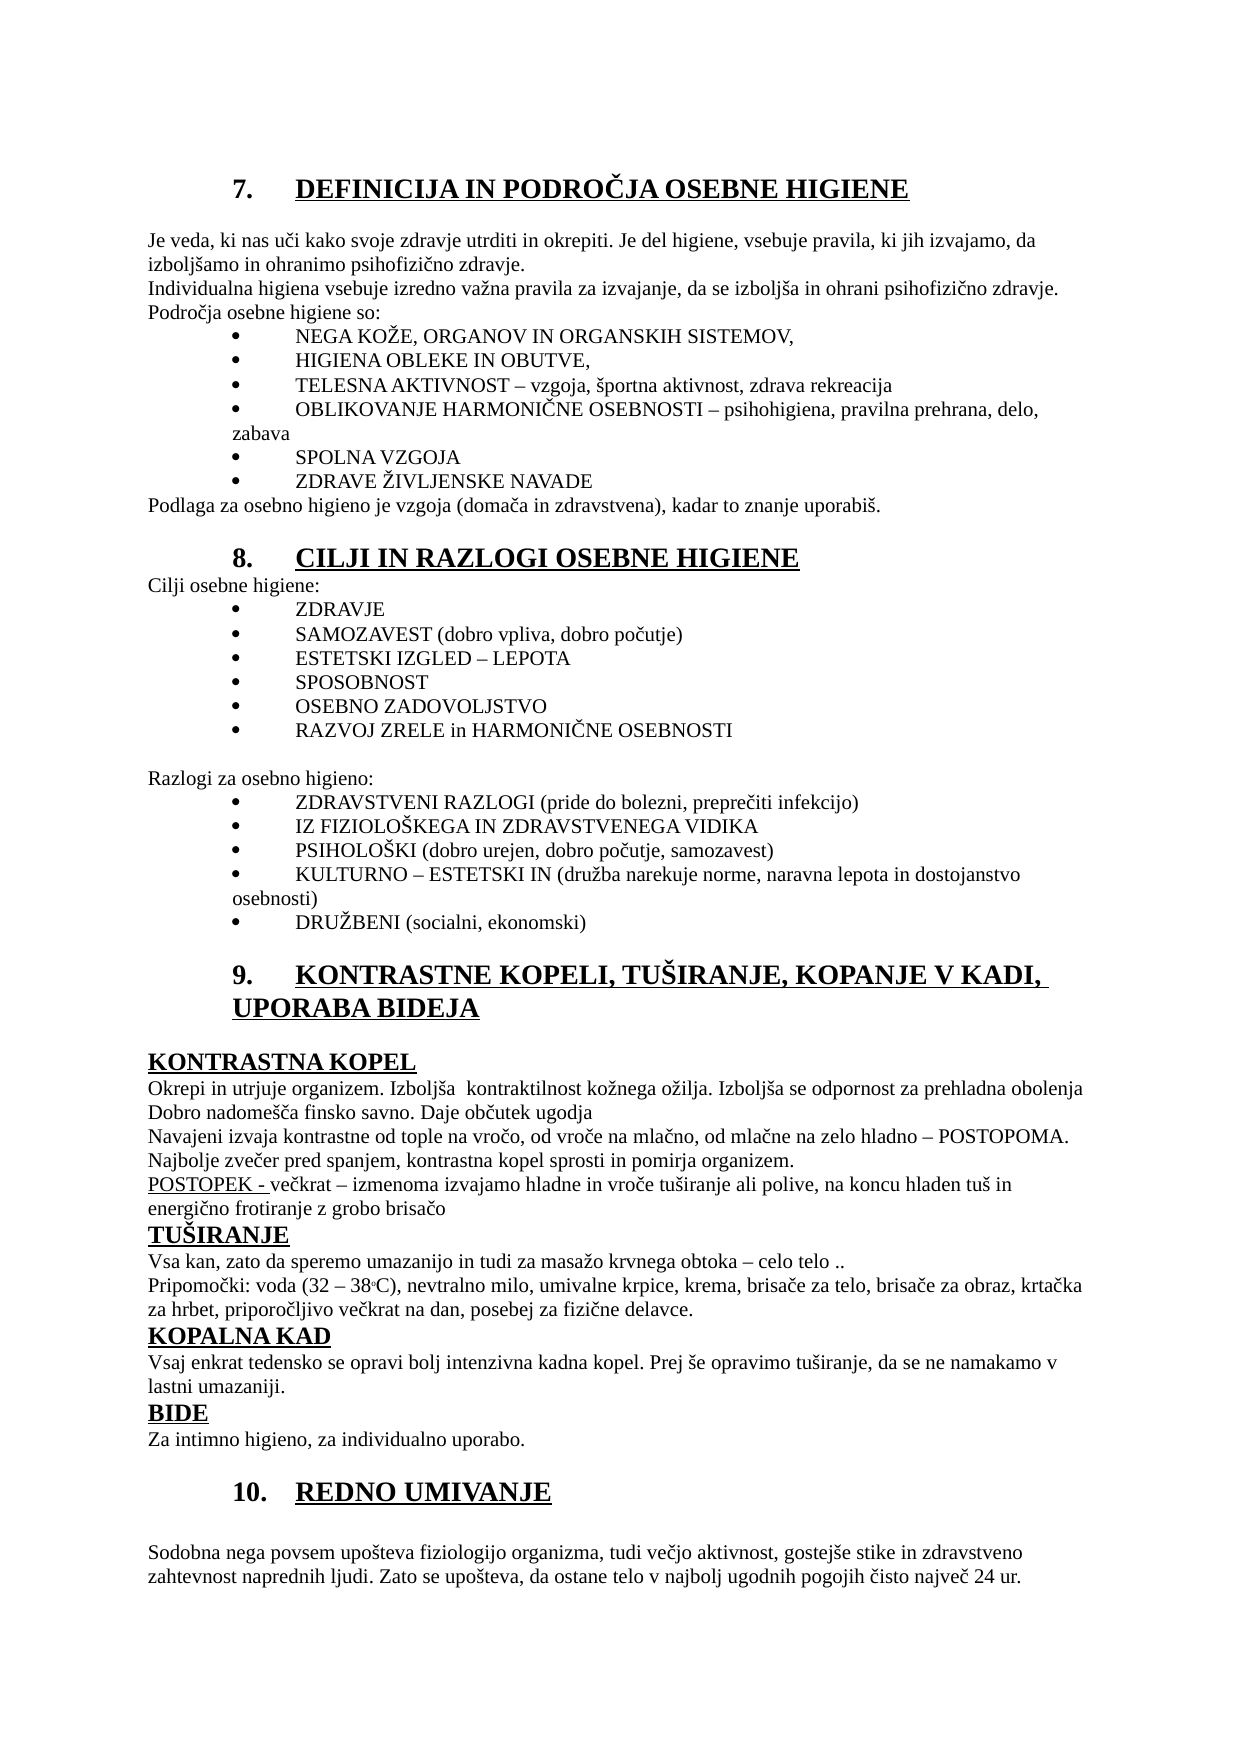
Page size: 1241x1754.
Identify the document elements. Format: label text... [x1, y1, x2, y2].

list ZDRAVSTVENI RAZLOGI (pride do bolezni, preprečiti infekcijo) [232, 790, 1093, 814]
text Vsa kan, zato da speremo umazanijo in tudi za masažo krvnega obtoka – celo telo .. [148, 1249, 1093, 1273]
list OBLIKOVANJE HARMONIČNE OSEBNOSTI – psihohigiena, pravilna prehrana, delo, zabava [232, 397, 1093, 445]
list ZDRAVE ŽIVLJENSKE NAVADE [232, 469, 1093, 493]
list RAZVOJ ZRELE in HARMONIČNE OSEBNOSTI [232, 718, 1093, 742]
list HIGIENA OBLEKE IN OBUTVE, [232, 348, 1093, 372]
text Najbolje zvečer pred spanjem, kontrastna kopel sprosti in pomirja organizem. [148, 1148, 1093, 1172]
list CILJI IN RAZLOGI OSEBNE HIGIENE [232, 541, 1093, 573]
list DRUŽBENI (socialni, ekonomski) [232, 910, 1093, 934]
list SPOLNA VZGOJA [232, 445, 1093, 469]
list KULTURNO – ESTETSKI IN (družba narekuje norme, naravna lepota in dostojanstvo osebnosti) [232, 862, 1093, 910]
list IZ FIZIOLOŠKEGA IN ZDRAVSTVENEGA VIDIKA [232, 814, 1093, 838]
list SPOSOBNOST [232, 669, 1093, 694]
list KONTRASTNE KOPELI, TUŠIRANJE, KOPANJE V KADI, UPORABA BIDEJA [232, 958, 1093, 1023]
text KOPALNA KAD [148, 1321, 1093, 1350]
text Podlaga za osebno higieno je vzgoja (domača in zdravstvena), kadar to znanje uporabiš. [148, 493, 1093, 517]
list REDNO UMIVANJE [232, 1475, 1093, 1507]
list NEGA KOŽE, ORGANOV IN ORGANSKIH SISTEMOV, [232, 324, 1093, 348]
text KONTRASTNA KOPEL [148, 1047, 1093, 1076]
text TUŠIRANJE [148, 1220, 1093, 1249]
text Dobro nadomešča finsko savno. Daje občutek ugodja [148, 1100, 1093, 1124]
text Razlogi za osebno higieno: [148, 766, 1093, 790]
text Cilji osebne higiene: [148, 573, 1093, 597]
list TELESNA AKTIVNOST – vzgoja, športna aktivnost, zdrava rekreacija [232, 372, 1093, 397]
text Sodobna nega povsem upošteva fiziologijo organizma, tudi večjo aktivnost, gostejše stike in zdravstveno zahtevnost naprednih ljudi. Zato se upošteva, da ostane telo v najbolj ugodnih pogojih čisto največ 24 ur. [148, 1540, 1093, 1588]
text POSTOPEK - večkrat – izmenoma izvajamo hladne in vroče tuširanje ali polive, na koncu hladen tuš in energično frotiranje z grobo brisačo [148, 1172, 1093, 1220]
text Za intimno higieno, za individualno uporabo. [148, 1427, 1093, 1451]
list ZDRAVJE [232, 597, 1093, 621]
text Področja osebne higiene so: [148, 300, 1093, 324]
list PSIHOLOŠKI (dobro urejen, dobro počutje, samozavest) [232, 838, 1093, 862]
text Vsaj enkrat tedensko se opravi bolj intenzivna kadna kopel. Prej še opravimo tuširanje, da se ne namakamo v lastni umazaniji. [148, 1350, 1093, 1398]
text Pripomočki: voda (32 – 38oC), nevtralno milo, umivalne krpice, krema, brisače za telo, brisače za obraz, krtačka za hrbet, priporočljivo večkrat na dan, posebej za fizične delavce. [148, 1273, 1093, 1321]
text Navajeni izvaja kontrastne od tople na vročo, od vroče na mlačno, od mlačne na zelo hladno – POSTOPOMA. [148, 1124, 1093, 1148]
list DEFINICIJA IN PODROČJA OSEBNE HIGIENE [232, 172, 1093, 204]
list SAMOZAVEST (dobro vpliva, dobro počutje) [232, 621, 1093, 646]
text Je veda, ki nas uči kako svoje zdravje utrditi in okrepiti. Je del higiene, vsebuje pravila, ki jih izvajamo, da izboljšamo in ohranimo psihofizično zdravje. [148, 228, 1093, 276]
text BIDE [148, 1398, 1093, 1427]
list OSEBNO ZADOVOLJSTVO [232, 694, 1093, 718]
text Okrepi in utrjuje organizem. Izboljša kontraktilnost kožnega ožilja. Izboljša se odpornost za prehladna obolenja [148, 1076, 1093, 1100]
text Individualna higiena vsebuje izredno važna pravila za izvajanje, da se izboljša in ohrani psihofizično zdravje. [148, 276, 1093, 300]
list ESTETSKI IZGLED – LEPOTA [232, 646, 1093, 669]
